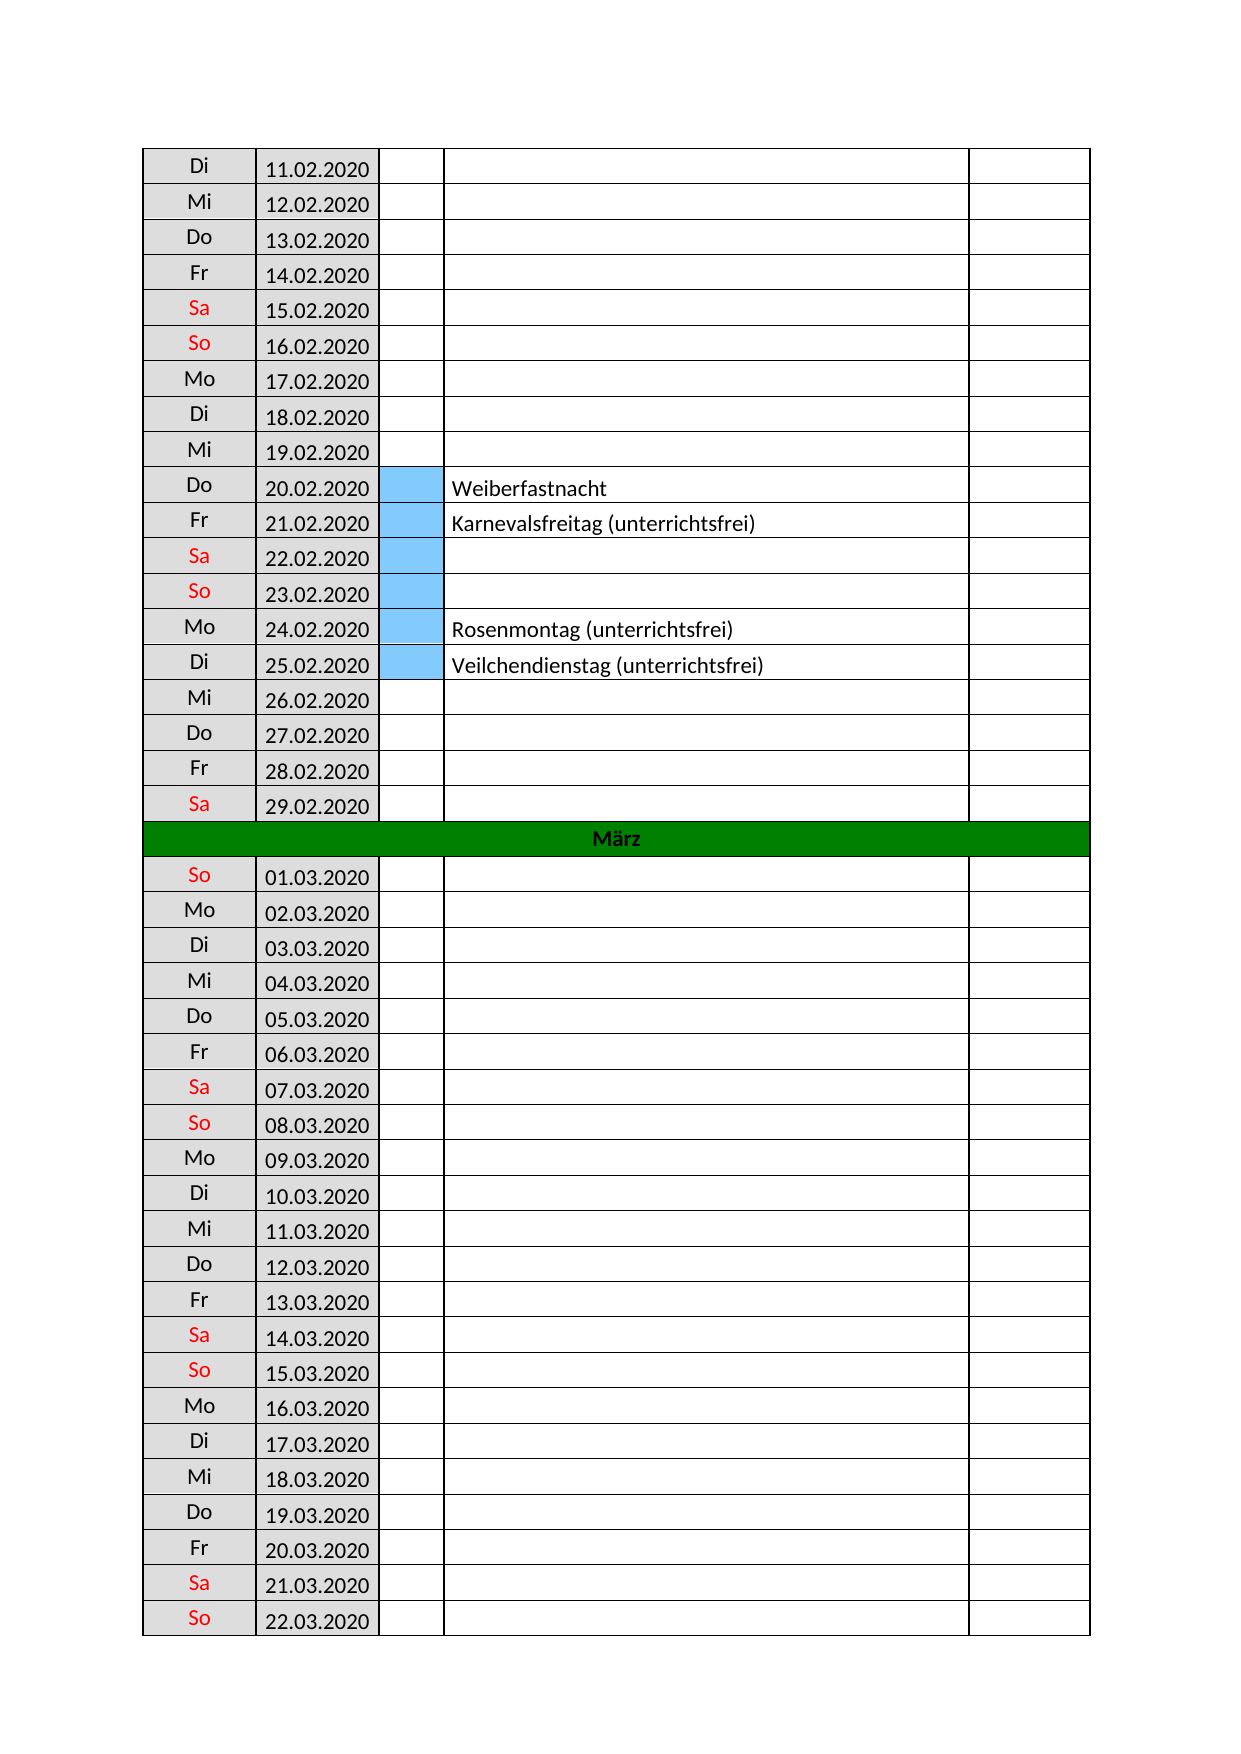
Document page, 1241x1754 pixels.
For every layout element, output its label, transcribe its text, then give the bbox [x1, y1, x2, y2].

table_cell [970, 1176, 1089, 1210]
table_cell [970, 1495, 1089, 1529]
table_cell [445, 715, 968, 750]
table_cell [445, 184, 968, 218]
table_cell [445, 1459, 968, 1493]
table_cell [380, 538, 443, 573]
table_cell [970, 397, 1089, 431]
table_cell [970, 290, 1089, 325]
table_cell Do [144, 467, 255, 502]
table_cell [445, 857, 968, 891]
table_cell [380, 149, 443, 183]
table_cell 12.03.2020 [257, 1247, 378, 1281]
table_cell [445, 786, 968, 821]
table_cell 21.02.2020 [257, 503, 378, 537]
table_cell Do [144, 715, 255, 750]
table_cell [445, 1495, 968, 1529]
table_cell [380, 503, 443, 537]
table_cell So [144, 1601, 255, 1635]
table_cell [380, 857, 443, 891]
table_cell [970, 255, 1089, 289]
table_cell [380, 1282, 443, 1316]
table_cell [970, 1317, 1089, 1352]
table_cell So [144, 1353, 255, 1387]
table_cell [380, 1176, 443, 1210]
table_cell [970, 1353, 1089, 1387]
table_cell [380, 1495, 443, 1529]
table_cell Di [144, 149, 255, 183]
table_cell 18.02.2020 [257, 397, 378, 431]
table_cell März [144, 822, 1089, 856]
table_cell Fr [144, 751, 255, 785]
table_cell [380, 1140, 443, 1175]
table_cell [970, 715, 1089, 750]
table_cell [380, 1424, 443, 1458]
table_cell [380, 1247, 443, 1281]
table_cell So [144, 326, 255, 360]
table_cell [445, 999, 968, 1033]
table_cell [970, 1565, 1089, 1600]
table_cell Di [144, 397, 255, 431]
table_cell 10.03.2020 [257, 1176, 378, 1210]
table_cell 26.02.2020 [257, 680, 378, 714]
table_cell 07.03.2020 [257, 1070, 378, 1104]
table_cell [380, 397, 443, 431]
table_cell [970, 326, 1089, 360]
table_cell 16.03.2020 [257, 1388, 378, 1423]
table_cell 17.02.2020 [257, 361, 378, 396]
table_cell Do [144, 999, 255, 1033]
table_cell Mi [144, 432, 255, 466]
table_cell [445, 290, 968, 325]
table_cell 24.02.2020 [257, 609, 378, 643]
table_cell 13.02.2020 [257, 220, 378, 254]
table_cell [380, 255, 443, 289]
table_cell [970, 1140, 1089, 1175]
table_cell Mi [144, 963, 255, 998]
table_cell [970, 645, 1089, 679]
table_cell [380, 1530, 443, 1564]
table_cell 23.02.2020 [257, 574, 378, 608]
table_cell [970, 680, 1089, 714]
table_cell [970, 538, 1089, 573]
table_cell [445, 255, 968, 289]
table_cell 06.03.2020 [257, 1034, 378, 1068]
table_cell 11.03.2020 [257, 1211, 378, 1246]
table_cell [970, 1601, 1089, 1635]
table_cell Sa [144, 1317, 255, 1352]
table_cell [445, 432, 968, 466]
table_cell [380, 1070, 443, 1104]
table_cell 22.03.2020 [257, 1601, 378, 1635]
table_cell [970, 184, 1089, 218]
table_cell [380, 326, 443, 360]
table_cell Karnevalsfreitag (unterrichtsfrei) [445, 503, 968, 537]
table_cell [970, 786, 1089, 821]
table_cell [970, 361, 1089, 396]
table_cell Do [144, 1247, 255, 1281]
table_cell 27.02.2020 [257, 715, 378, 750]
table_cell [380, 680, 443, 714]
table_cell Mo [144, 1388, 255, 1423]
table_cell Mi [144, 1459, 255, 1493]
table_cell 17.03.2020 [257, 1424, 378, 1458]
table_cell 15.02.2020 [257, 290, 378, 325]
table_cell [380, 751, 443, 785]
table_cell [970, 1211, 1089, 1246]
table_cell [445, 220, 968, 254]
table_cell Weiberfastnacht [445, 467, 968, 502]
table_cell [445, 1530, 968, 1564]
table_cell [380, 609, 443, 643]
table_cell 04.03.2020 [257, 963, 378, 998]
table_cell Do [144, 1495, 255, 1529]
table_cell [970, 1388, 1089, 1423]
table_cell [445, 1034, 968, 1068]
table_cell [970, 928, 1089, 962]
table_cell [970, 751, 1089, 785]
table_cell Mi [144, 184, 255, 218]
table_cell 03.03.2020 [257, 928, 378, 962]
table_cell [445, 680, 968, 714]
table_cell [445, 751, 968, 785]
table_cell [380, 184, 443, 218]
table_cell Di [144, 1424, 255, 1458]
table_cell 11.02.2020 [257, 149, 378, 183]
table_cell [970, 1034, 1089, 1068]
table_cell Fr [144, 1282, 255, 1316]
table_cell 14.02.2020 [257, 255, 378, 289]
table_cell Di [144, 645, 255, 679]
table_cell [445, 326, 968, 360]
table_cell [380, 999, 443, 1033]
table_cell 22.02.2020 [257, 538, 378, 573]
table_cell [970, 432, 1089, 466]
table_cell [380, 1105, 443, 1139]
table_cell [380, 892, 443, 927]
table_cell [970, 999, 1089, 1033]
table_cell 28.02.2020 [257, 751, 378, 785]
table_cell [970, 1459, 1089, 1493]
table_cell 19.03.2020 [257, 1495, 378, 1529]
table_cell [445, 963, 968, 998]
table_cell [970, 1105, 1089, 1139]
table_cell Sa [144, 1070, 255, 1104]
table_cell 05.03.2020 [257, 999, 378, 1033]
table_cell Mo [144, 361, 255, 396]
table_cell [380, 432, 443, 466]
table_cell [970, 1070, 1089, 1104]
table_cell [445, 1388, 968, 1423]
table_cell [380, 1211, 443, 1246]
table_cell Sa [144, 290, 255, 325]
table_cell [445, 1424, 968, 1458]
table_cell [445, 1211, 968, 1246]
table_cell [970, 220, 1089, 254]
table_cell Fr [144, 255, 255, 289]
table_cell [445, 1565, 968, 1600]
table_cell Mi [144, 1211, 255, 1246]
table_cell [445, 1105, 968, 1139]
table_cell [380, 715, 443, 750]
table_cell 14.03.2020 [257, 1317, 378, 1352]
table_cell 25.02.2020 [257, 645, 378, 679]
table_cell [445, 538, 968, 573]
table_cell [380, 220, 443, 254]
table_cell 13.03.2020 [257, 1282, 378, 1316]
table_cell 15.03.2020 [257, 1353, 378, 1387]
table_cell Veilchendienstag (unterrichtsfrei) [445, 645, 968, 679]
table_cell [380, 467, 443, 502]
table_cell 19.02.2020 [257, 432, 378, 466]
table_cell [445, 1070, 968, 1104]
table_cell 18.03.2020 [257, 1459, 378, 1493]
table_cell [380, 928, 443, 962]
table_cell Mo [144, 609, 255, 643]
table_cell [970, 963, 1089, 998]
table_cell 08.03.2020 [257, 1105, 378, 1139]
table_cell [380, 1601, 443, 1635]
table_cell [380, 1034, 443, 1068]
table_cell [380, 290, 443, 325]
table_cell [445, 928, 968, 962]
table_cell [445, 1317, 968, 1352]
table_cell 16.02.2020 [257, 326, 378, 360]
table_cell So [144, 857, 255, 891]
table_cell [970, 503, 1089, 537]
table_cell Mo [144, 892, 255, 927]
table_cell [970, 1530, 1089, 1564]
table_cell [970, 467, 1089, 502]
table_cell 20.03.2020 [257, 1530, 378, 1564]
table_cell Rosenmontag (unterrichtsfrei) [445, 609, 968, 643]
table_cell [380, 1565, 443, 1600]
table_cell [445, 892, 968, 927]
table_cell [970, 892, 1089, 927]
table_cell 20.02.2020 [257, 467, 378, 502]
table_cell [445, 397, 968, 431]
table_cell [445, 1282, 968, 1316]
table_cell [445, 149, 968, 183]
table_cell Fr [144, 1530, 255, 1564]
table_cell [970, 574, 1089, 608]
table_cell [445, 1353, 968, 1387]
table_cell [380, 786, 443, 821]
table_cell [970, 149, 1089, 183]
table_cell [380, 1353, 443, 1387]
table_cell [445, 1601, 968, 1635]
table_cell Sa [144, 786, 255, 821]
table_cell Di [144, 1176, 255, 1210]
table_cell [445, 574, 968, 608]
table_cell 02.03.2020 [257, 892, 378, 927]
table_cell [380, 1459, 443, 1493]
table_cell [445, 1140, 968, 1175]
table_cell [380, 645, 443, 679]
table_cell Fr [144, 503, 255, 537]
table_cell 09.03.2020 [257, 1140, 378, 1175]
table_cell Mo [144, 1140, 255, 1175]
table_cell [380, 361, 443, 396]
table_cell Mi [144, 680, 255, 714]
table_cell Fr [144, 1034, 255, 1068]
table_cell [380, 1317, 443, 1352]
table_cell [380, 574, 443, 608]
table_cell [380, 963, 443, 998]
table_cell Sa [144, 1565, 255, 1600]
table_cell [970, 1247, 1089, 1281]
table_cell So [144, 1105, 255, 1139]
table_cell [445, 361, 968, 396]
table_cell 12.02.2020 [257, 184, 378, 218]
table_cell [970, 857, 1089, 891]
table_cell [970, 609, 1089, 643]
table_cell 21.03.2020 [257, 1565, 378, 1600]
table_cell 01.03.2020 [257, 857, 378, 891]
table_cell Sa [144, 538, 255, 573]
table_cell 29.02.2020 [257, 786, 378, 821]
table_cell Di [144, 928, 255, 962]
table_cell [445, 1176, 968, 1210]
table_cell [970, 1282, 1089, 1316]
table_cell So [144, 574, 255, 608]
table_cell [445, 1247, 968, 1281]
table_cell [970, 1424, 1089, 1458]
table_cell [380, 1388, 443, 1423]
table_cell Do [144, 220, 255, 254]
